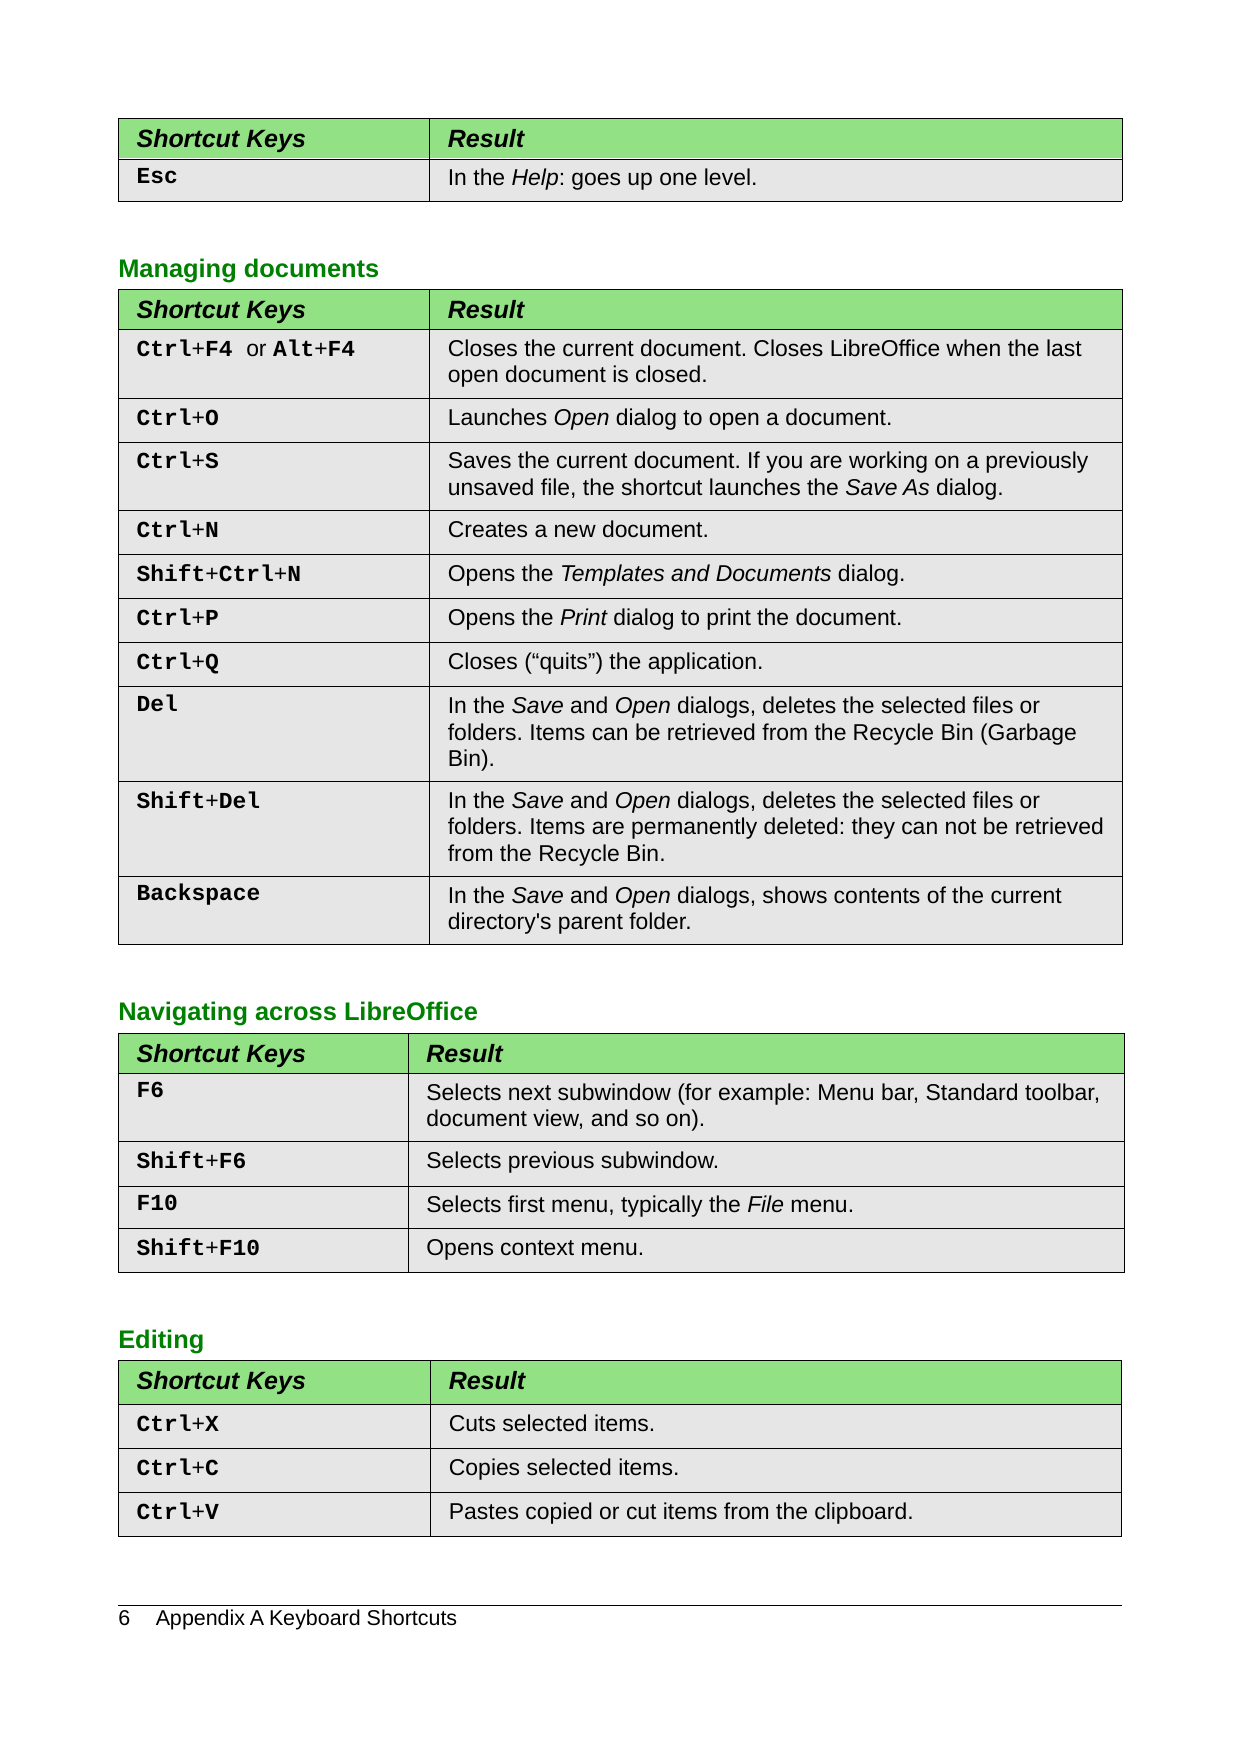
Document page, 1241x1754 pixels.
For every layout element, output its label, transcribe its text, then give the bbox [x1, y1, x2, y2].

table_cell Saves the current document. If you are working on a previously unsaved file, the shortcut launches the Save As dialog. [430, 443, 1122, 510]
table_cell Selects first menu, typically the File menu. [409, 1187, 1124, 1228]
table_cell Pastes copied or cut items from the clipboard. [431, 1493, 1121, 1536]
table_header Result [409, 1034, 1124, 1073]
table_cell Ctrl+S [119, 443, 429, 510]
table_cell Shift+F6 [119, 1142, 408, 1186]
table_cell Creates a new document. [430, 511, 1122, 554]
table_cell Launches Open dialog to open a document. [430, 399, 1122, 442]
table_cell Ctrl+N [119, 511, 429, 554]
table_cell Closes the current document. Closes LibreOffice when the last open document is closed. [430, 330, 1122, 398]
table_cell Opens the Print dialog to print the document. [430, 599, 1122, 642]
table_cell In the Save and Open dialogs, shows contents of the current directory's parent folder. [430, 877, 1122, 944]
table_cell Ctrl+P [119, 599, 429, 642]
table_cell Ctrl+X [119, 1405, 430, 1448]
table_cell Selects next subwindow (for example: Menu bar, Standard toolbar, document view, and so on). [409, 1074, 1124, 1141]
table_cell F10 [119, 1187, 408, 1228]
table_cell F6 [119, 1074, 408, 1141]
table_header Result [430, 290, 1122, 329]
table_cell Ctrl+O [119, 399, 429, 442]
table_cell In the Help: goes up one level. [430, 160, 1122, 201]
subtitle Editing [118, 1324, 1122, 1353]
table_header Result [430, 119, 1122, 158]
table_header Shortcut Keys [119, 1034, 408, 1073]
table_cell Ctrl+F4 or Alt+F4 [119, 330, 429, 398]
table_cell Selects previous subwindow. [409, 1142, 1124, 1186]
table_cell Opens the Templates and Documents dialog. [430, 555, 1122, 598]
table_cell Ctrl+C [119, 1449, 430, 1492]
table_header Shortcut Keys [119, 290, 429, 329]
table_cell Closes (“quits”) the application. [430, 643, 1122, 686]
table_cell Del [119, 687, 429, 781]
table_cell Ctrl+Q [119, 643, 429, 686]
table_header Shortcut Keys [119, 119, 429, 158]
table_header Result [431, 1361, 1121, 1404]
table_cell Shift+F10 [119, 1229, 408, 1272]
table_cell Shift+Ctrl+N [119, 555, 429, 598]
table_header Shortcut Keys [119, 1361, 430, 1404]
subtitle Navigating across LibreOffice [118, 997, 1122, 1026]
table_cell In the Save and Open dialogs, deletes the selected files or folders. Items are permanently deleted: they can not be retrieved from the Recycle Bin. [430, 782, 1122, 876]
table_cell Shift+Del [119, 782, 429, 876]
table_cell In the Save and Open dialogs, deletes the selected files or folders. Items can be retrieved from the Recycle Bin (Garbage Bin). [430, 687, 1122, 781]
subtitle Managing documents [118, 253, 1122, 282]
table_cell Copies selected items. [431, 1449, 1121, 1492]
table_cell Backspace [119, 877, 429, 944]
table_cell Cuts selected items. [431, 1405, 1121, 1448]
table_cell Ctrl+V [119, 1493, 430, 1536]
table_cell Opens context menu. [409, 1229, 1124, 1272]
table_cell Esc [119, 160, 429, 201]
